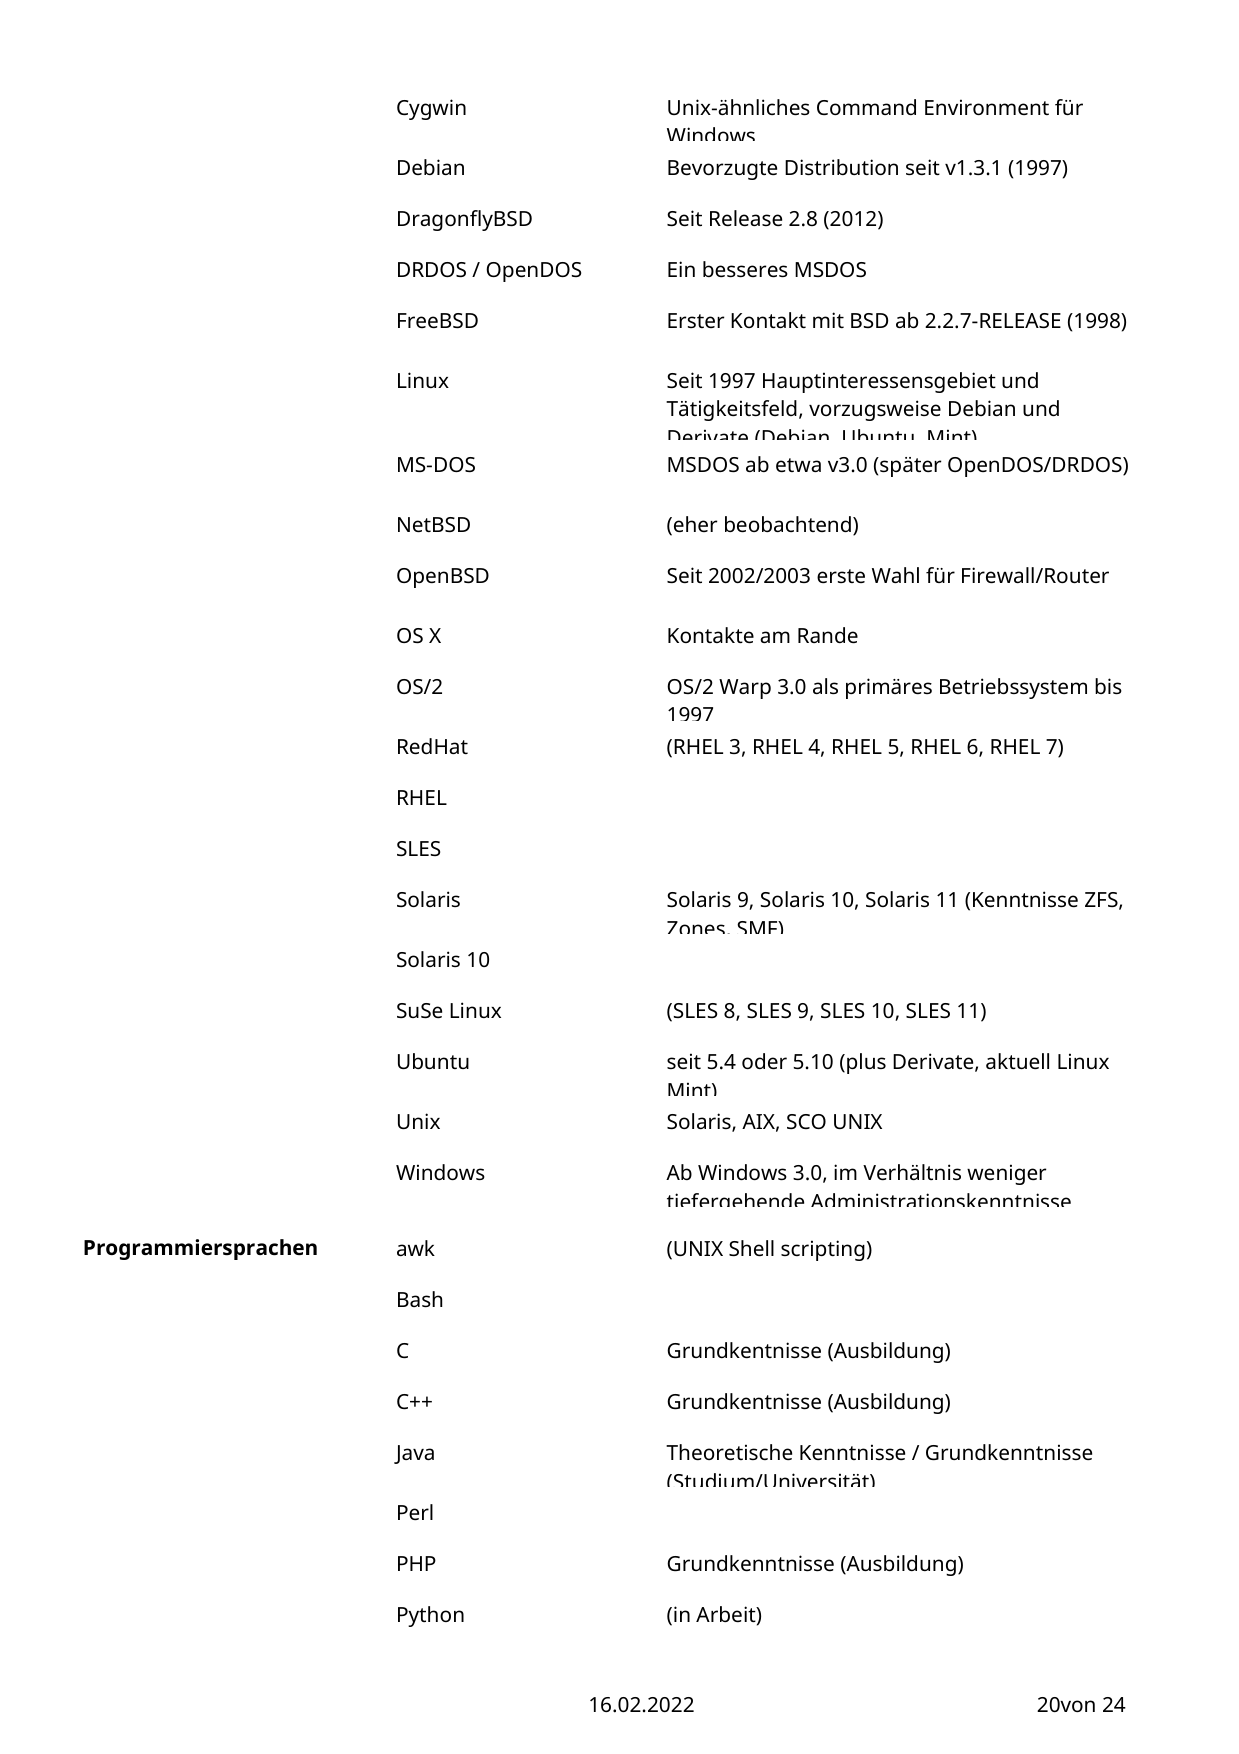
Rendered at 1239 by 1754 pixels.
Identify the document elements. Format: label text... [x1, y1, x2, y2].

table_header Ab Windows 3.0, im Verhältnis weniger tiefergehende Administrationskenntnisse [666, 1148, 1146, 1206]
table_header (UNIX Shell scripting) [666, 1224, 1146, 1275]
table_header OS/2 Warp 3.0 als primäres Betriebssystem bis 1997 [666, 662, 1146, 720]
table_cell [566, 1649, 1147, 1657]
table_header Seit 1997 Hauptinteressensgebiet und Tätigkeitsfeld, vorzugsweise Debian und Derivate (Debian, Ubuntu, Mint) [666, 356, 1146, 440]
table_header PHP [396, 1539, 666, 1590]
table_header [83, 0, 396, 82]
table_header [666, 773, 1146, 824]
table_header Bash [396, 1275, 666, 1326]
table_header Seit 2002/2003 erste Wahl für Firewall/Router [666, 551, 1146, 609]
table_header Python [396, 1590, 666, 1641]
table_cell [396, 491, 666, 498]
table_header MSDOS ab etwa v3.0 (später OpenDOS/DRDOS) [666, 440, 1146, 498]
table_header [1156, 0, 1239, 82]
table_cell [1147, 1649, 1156, 1657]
table_cell [396, 713, 666, 720]
table_header OS X [396, 611, 666, 662]
table_header seit 5.4 oder 5.10 (plus Derivate, aktuell Linux Mint) [666, 1037, 1146, 1095]
table_header [666, 935, 1146, 986]
table_header Grundkentnisse (Ausbildung) [666, 1326, 1146, 1377]
table_cell [396, 407, 666, 440]
table_header Unix [396, 1097, 666, 1148]
table_header Java [396, 1428, 666, 1479]
table_header OS/2 [396, 662, 666, 713]
table_header Grundkentnisse (Ausbildung) [666, 1377, 1146, 1428]
table_header [1147, 0, 1156, 82]
table_cell [396, 602, 666, 609]
table_header SuSe Linux [396, 986, 666, 1037]
table_header Cygwin [396, 83, 666, 133]
table_header Solaris 10 [396, 935, 666, 986]
table_header Erster Kontakt mit BSD ab 2.2.7-RELEASE (1998) [666, 296, 1146, 354]
table_cell [396, 1199, 666, 1206]
table_header awk [396, 1224, 666, 1275]
table_cell [1156, 1649, 1239, 1657]
table_header [714, 1658, 957, 1719]
table_cell [1156, 1658, 1239, 1719]
table_cell [396, 1658, 566, 1719]
table_header Ein besseres MSDOS [666, 245, 1146, 296]
table_cell [0, 1658, 83, 1719]
table_cell [83, 83, 396, 1224]
table_header Seit Release 2.8 (2012) [666, 194, 1146, 244]
table_header SLES [396, 824, 666, 875]
table_header RedHat [396, 722, 666, 773]
table_header 20 [957, 1658, 1060, 1719]
table_header Solaris [396, 875, 666, 926]
table_header Solaris 9, Solaris 10, Solaris 11 (Kenntnisse ZFS, Zones, SMF) [666, 875, 1146, 933]
table_cell [83, 1649, 396, 1657]
table_header (RHEL 3, RHEL 4, RHEL 5, RHEL 6, RHEL 7) [666, 722, 1146, 773]
table_header Perl [396, 1488, 666, 1539]
table_header C++ [396, 1377, 666, 1428]
table_header Windows [396, 1148, 666, 1199]
table_header [396, 0, 566, 82]
table_header Debian [396, 143, 666, 193]
table_cell [83, 1658, 396, 1719]
table_cell [396, 1088, 666, 1095]
table_header Ubuntu [396, 1037, 666, 1088]
table_header 16.02.2022 [568, 1658, 714, 1719]
table_header (eher beobachtend) [666, 500, 1146, 551]
table_cell [396, 1649, 566, 1657]
table_header NetBSD [396, 500, 666, 551]
table_header DRDOS / OpenDOS [396, 245, 666, 296]
table_cell [396, 926, 666, 933]
table_header RHEL [396, 773, 666, 824]
table_header Theoretische Kenntnisse / Grundkenntnisse (Studium/Universität) [666, 1428, 1146, 1487]
table_cell [0, 83, 83, 1224]
table_header Grundkenntnisse (Ausbildung) [666, 1539, 1146, 1590]
table_cell [396, 134, 666, 141]
table_cell [1147, 83, 1156, 1224]
table_cell Programmiersprachen [83, 1224, 396, 1648]
table_header MS-DOS [396, 440, 666, 491]
table_cell [1147, 1224, 1156, 1648]
table_cell [0, 1649, 83, 1657]
table_cell [1156, 83, 1239, 1224]
table_header OpenBSD [396, 551, 666, 602]
table_header Linux [396, 356, 666, 407]
table_cell [396, 347, 666, 354]
table_header (in Arbeit) [666, 1590, 1146, 1641]
table_header Solaris, AIX, SCO UNIX [666, 1097, 1146, 1148]
table_header [666, 1488, 1146, 1539]
table_header Bevorzugte Distribution seit v1.3.1 (1997) [666, 143, 1146, 193]
table_cell [396, 1224, 1147, 1648]
table_cell [0, 1224, 83, 1648]
table_header (SLES 8, SLES 9, SLES 10, SLES 11) [666, 986, 1146, 1037]
table_cell [396, 83, 1147, 1224]
table_header von 24 [1060, 1658, 1155, 1719]
table_header Kontakte am Rande [666, 611, 1146, 662]
table_header [666, 824, 1146, 875]
table_cell [1156, 1224, 1239, 1648]
table_header [0, 0, 83, 82]
table_header C [396, 1326, 666, 1377]
table_cell [396, 1479, 666, 1487]
table_header [566, 0, 1147, 82]
table_header [666, 1275, 1146, 1326]
table_header DragonflyBSD [396, 194, 666, 244]
table_header Unix-ähnliches Command Environment für Windows [666, 83, 1146, 141]
table_header FreeBSD [396, 296, 666, 347]
